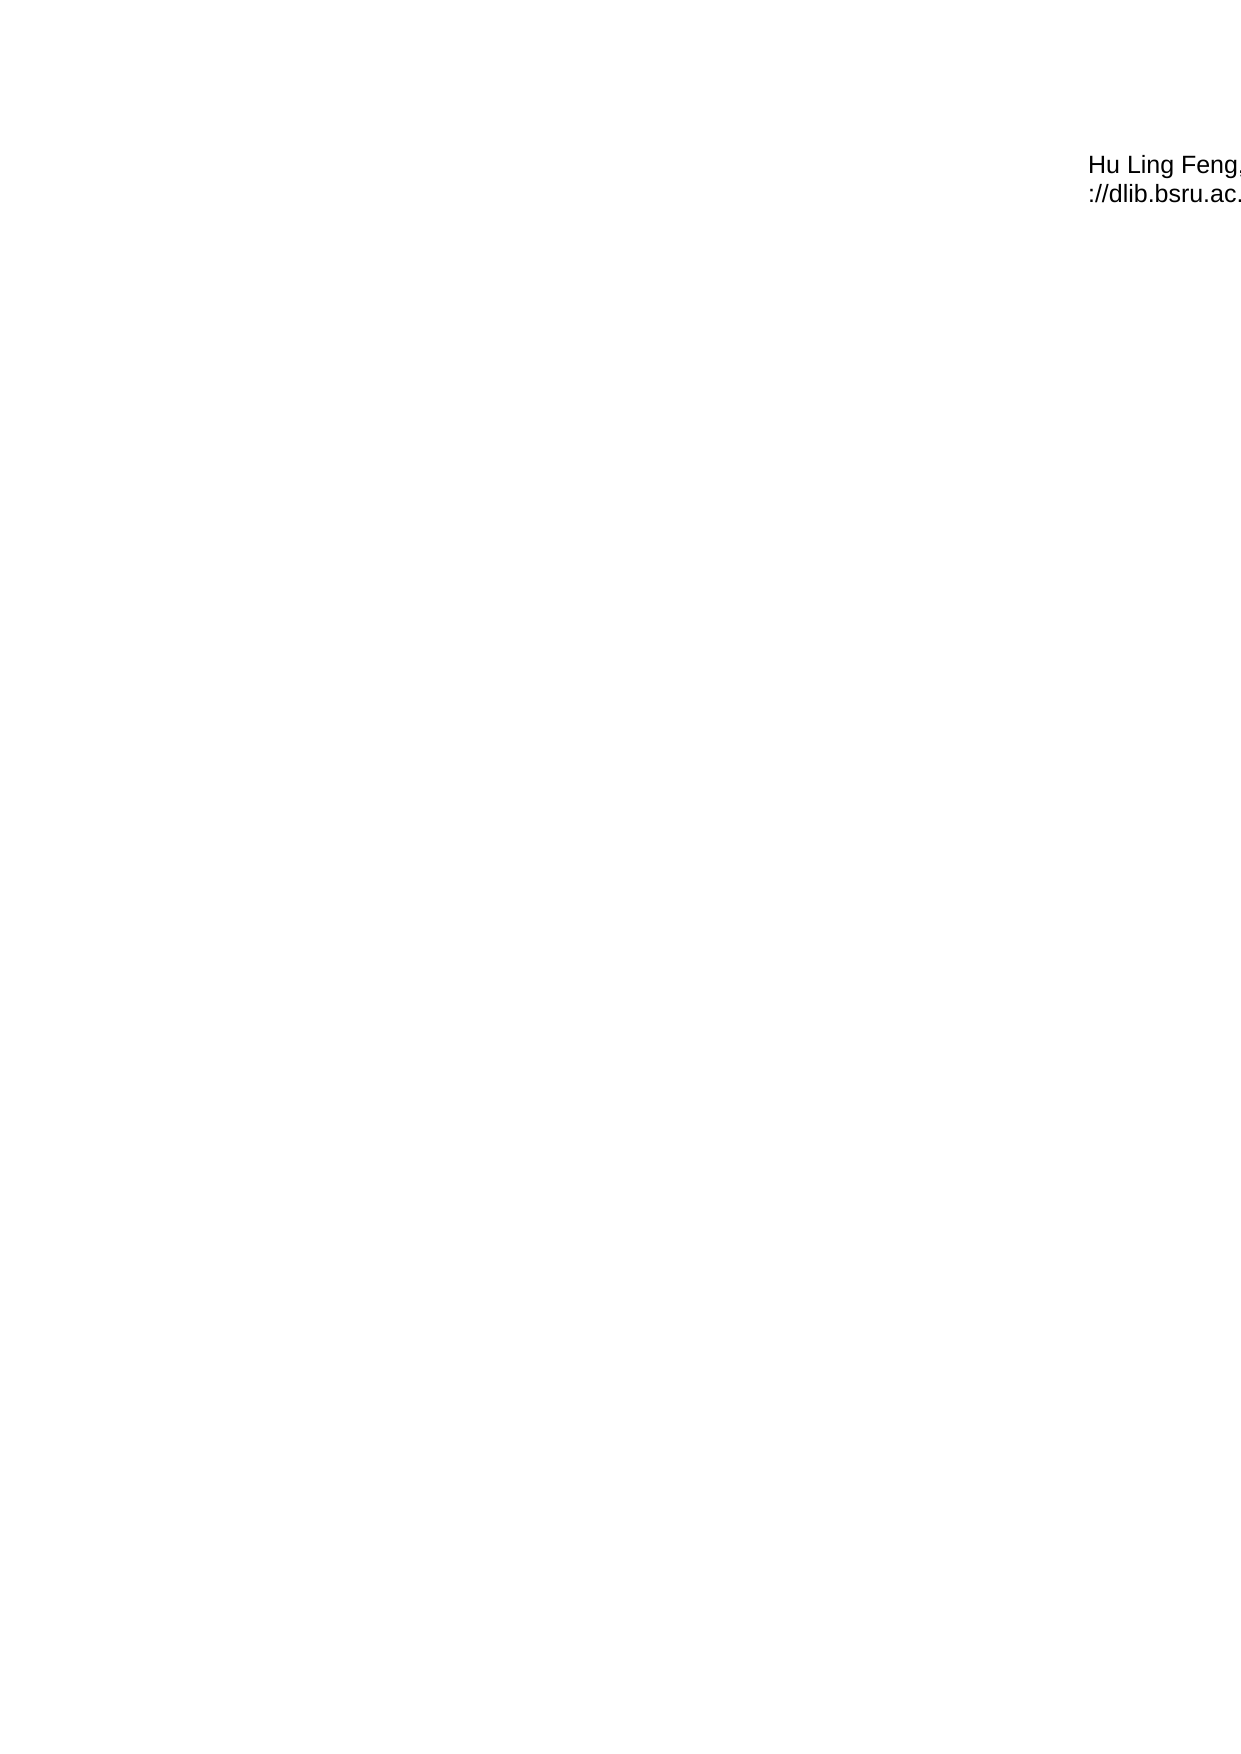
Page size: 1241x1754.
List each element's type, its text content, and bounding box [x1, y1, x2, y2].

text Hu Ling Feng, .Using problem-based learning method to improve creative problem-solving ability of undergraduate students. Bansomdejchaophaya rajabhat university. Office of Academic Resources and Information Technology, คลังข้อมูลดิจิทัล สำนักวิทยบริการและเทคโนโลยีสารสนเทศ, accessed May 20, 2024, http://dlib.bsru.ac.th/s/library/item/2888 [1088, 150, 1240, 207]
